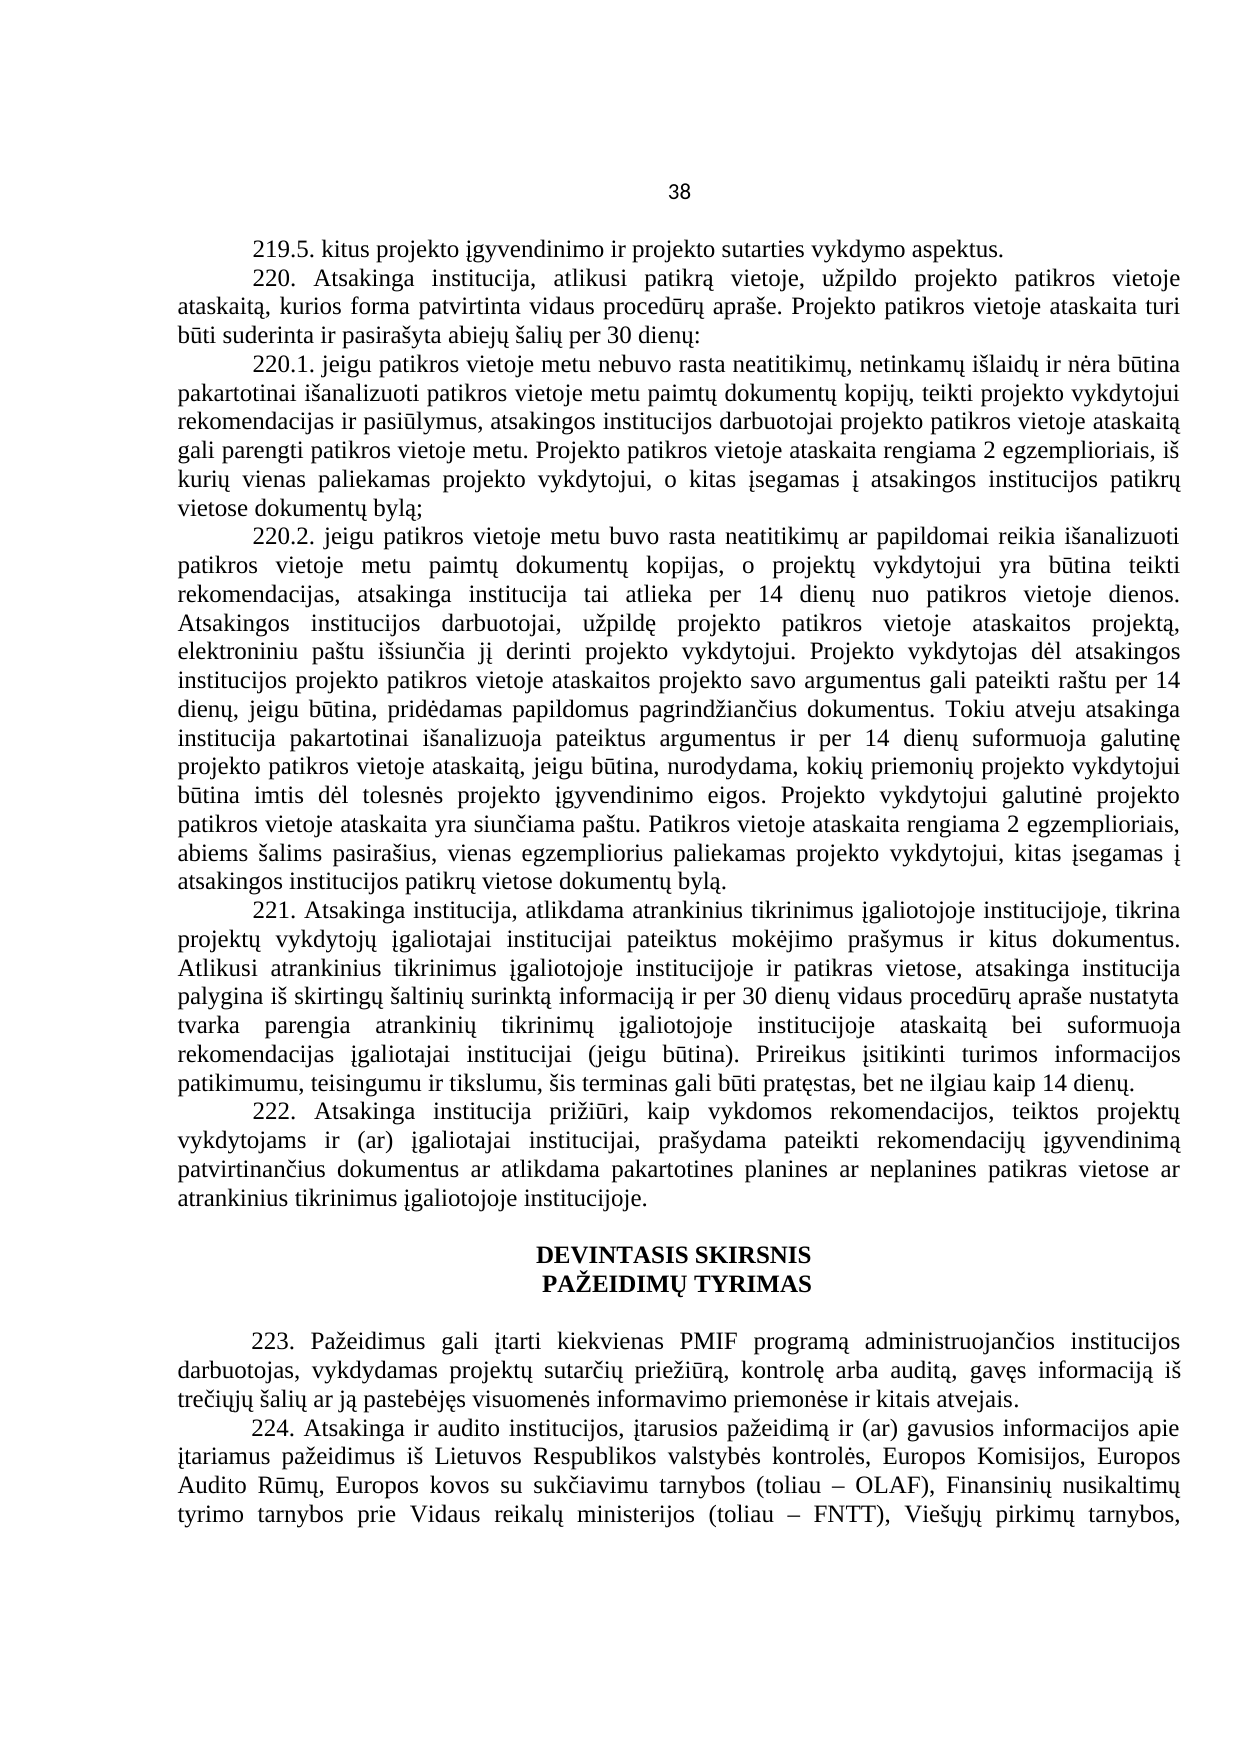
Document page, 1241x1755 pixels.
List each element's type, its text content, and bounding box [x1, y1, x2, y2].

text 222. Atsakinga institucija prižiūri, kaip vykdomos rekomendacijos, teiktos projektų vykdytojams ir (ar) įgaliotajai institucijai, prašydama pateikti rekomendacijų įgyvendinimą patvirtinančius dokumentus ar atlikdama pakartotines planines ar neplanines patikras vietose ar atrankinius tikrinimus įgaliotojoje institucijoje. [177, 1096, 1181, 1211]
text DEVINTASIS SKIRSNIS [177, 1240, 1176, 1269]
text PAŽEIDIMŲ TYRIMAS [177, 1269, 1176, 1298]
text 221. Atsakinga institucija, atlikdama atrankinius tikrinimus įgaliotojoje institucijoje, tikrina projektų vykdytojų įgaliotajai institucijai pateiktus mokėjimo prašymus ir kitus dokumentus. Atlikusi atrankinius tikrinimus įgaliotojoje institucijoje ir patikras vietose, atsakinga institucija palygina iš skirtingų šaltinių surinktą informaciją ir per 30 dienų vidaus procedūrų apraše nustatyta tvarka parengia atrankinių tikrinimų įgaliotojoje institucijoje ataskaitą bei suformuoja rekomendacijas įgaliotajai institucijai (jeigu būtina). Prireikus įsitikinti turimos informacijos patikimumu, teisingumu ir tikslumu, šis terminas gali būti pratęstas, bet ne ilgiau kaip 14 dienų. [177, 895, 1181, 1096]
text 219.5. kitus projekto įgyvendinimo ir projekto sutarties vykdymo aspektus. [177, 234, 1181, 263]
text 223. Pažeidimus gali įtarti kiekvienas PMIF programą administruojančios institucijos darbuotojas, vykdydamas projektų sutarčių priežiūrą, kontrolę arba auditą, gavęs informaciją iš trečiųjų šalių ar ją pastebėjęs visuomenės informavimo priemonėse ir kitais atvejais. [177, 1326, 1181, 1413]
text 220.2. jeigu patikros vietoje metu buvo rasta neatitikimų ar papildomai reikia išanalizuoti patikros vietoje metu paimtų dokumentų kopijas, o projektų vykdytojui yra būtina teikti rekomendacijas, atsakinga institucija tai atlieka per 14 dienų nuo patikros vietoje dienos. Atsakingos institucijos darbuotojai, užpildę projekto patikros vietoje ataskaitos projektą, elektroniniu paštu išsiunčia jį derinti projekto vykdytojui. Projekto vykdytojas dėl atsakingos institucijos projekto patikros vietoje ataskaitos projekto savo argumentus gali pateikti raštu per 14 dienų, jeigu būtina, pridėdamas papildomus pagrindžiančius dokumentus. Tokiu atveju atsakinga institucija pakartotinai išanalizuoja pateiktus argumentus ir per 14 dienų suformuoja galutinę projekto patikros vietoje ataskaitą, jeigu būtina, nurodydama, kokių priemonių projekto vykdytojui būtina imtis dėl tolesnės projekto įgyvendinimo eigos. Projekto vykdytojui galutinė projekto patikros vietoje ataskaita yra siunčiama paštu. Patikros vietoje ataskaita rengiama 2 egzemplioriais, abiems šalims pasirašius, vienas egzempliorius paliekamas projekto vykdytojui, kitas įsegamas į atsakingos institucijos patikrų vietose dokumentų bylą. [177, 521, 1181, 895]
text 220. Atsakinga institucija, atlikusi patikrą vietoje, užpildo projekto patikros vietoje ataskaitą, kurios forma patvirtinta vidaus procedūrų apraše. Projekto patikros vietoje ataskaita turi būti suderinta ir pasirašyta abiejų šalių per 30 dienų: [177, 263, 1181, 349]
text 220.1. jeigu patikros vietoje metu nebuvo rasta neatitikimų, netinkamų išlaidų ir nėra būtina pakartotinai išanalizuoti patikros vietoje metu paimtų dokumentų kopijų, teikti projekto vykdytojui rekomendacijas ir pasiūlymus, atsakingos institucijos darbuotojai projekto patikros vietoje ataskaitą gali parengti patikros vietoje metu. Projekto patikros vietoje ataskaita rengiama 2 egzemplioriais, iš kurių vienas paliekamas projekto vykdytojui, o kitas įsegamas į atsakingos institucijos patikrų vietose dokumentų bylą; [177, 349, 1181, 521]
text 224. Atsakinga ir audito institucijos, įtarusios pažeidimą ir (ar) gavusios informacijos apie įtariamus pažeidimus iš Lietuvos Respublikos valstybės kontrolės, Europos Komisijos, Europos Audito Rūmų, Europos kovos su sukčiavimu tarnybos (toliau – OLAF), Finansinių nusikaltimų tyrimo tarnybos prie Vidaus reikalų ministerijos (toliau – FNTT), Viešųjų pirkimų tarnybos, [177, 1413, 1181, 1528]
